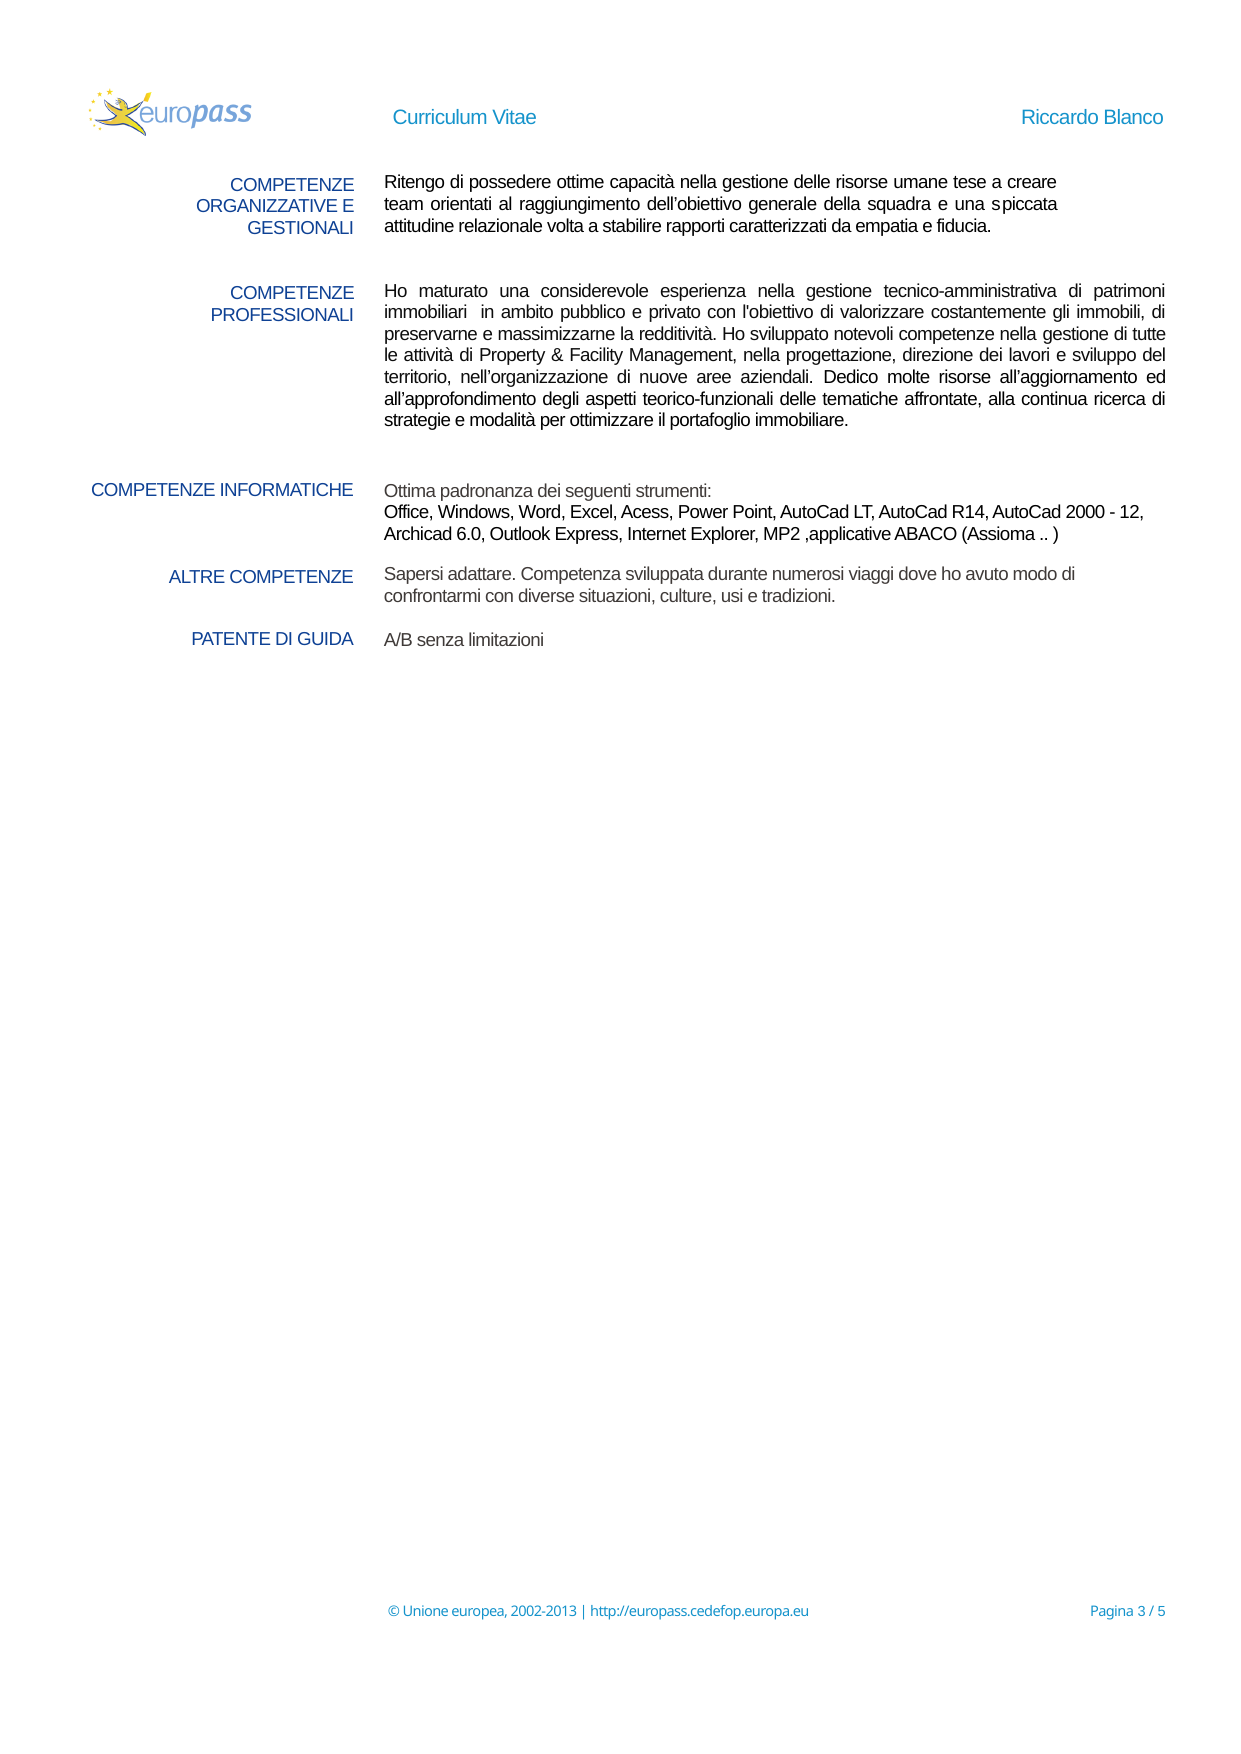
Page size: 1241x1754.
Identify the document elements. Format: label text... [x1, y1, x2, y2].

table_header Ottima padronanza dei seguenti strumenti: Office, Windows, Word, Excel, Acess, Power Point, AutoCad LT, AutoCad R14, AutoCad 2000 - 12, Archicad 6.0, Outlook Express, Internet Explorer, MP2 ,applicative ABACO (Assioma .. ) [384, 476, 1169, 544]
table_header Ho maturato una considerevole esperienza nella gestione tecnico-amministrativa di patrimoni immobiliari in ambito pubblico e privato con l'obiettivo di valorizzare costantemente gli immobili, di preservarne e massimizzarne la redditività. Ho sviluppato notevoli competenze nella gestione di tutte le attività di Property & Facility Management, nella progettazione, direzione dei lavori e sviluppo del territorio, nell’organizzazione di nuove aree aziendali. Dedico molte risorse all’aggiornamento ed all’approfondimento degli aspetti teorico-funzionali delle tematiche affrontate, alla continua ricerca di strategie e modalità per ottimizzare il portafoglio immobiliare. [384, 280, 1169, 457]
table_header A/B senza limitazioni [384, 626, 1169, 650]
table_header Patente di guida [89, 626, 384, 650]
table_header Competenze informatiche [89, 476, 384, 544]
table_header Altre competenze [89, 563, 384, 606]
table_header Sapersi adattare. Competenza sviluppata durante numerosi viaggi dove ho avuto modo di confrontarmi con diverse situazioni, culture, usi e tradizioni. [384, 563, 1169, 606]
table_header Ritengo di possedere ottime capacità nella gestione delle risorse umane tese a creare team orientati al raggiungimento dell’obiettivo generale della squadra e una spiccata attitudine relazionale volta a stabilire rapporti caratterizzati da empatia e fiducia. [384, 171, 1169, 260]
table_header Competenze organizzative e gestionali [89, 171, 384, 260]
table_header Competenze professionali [89, 280, 384, 457]
